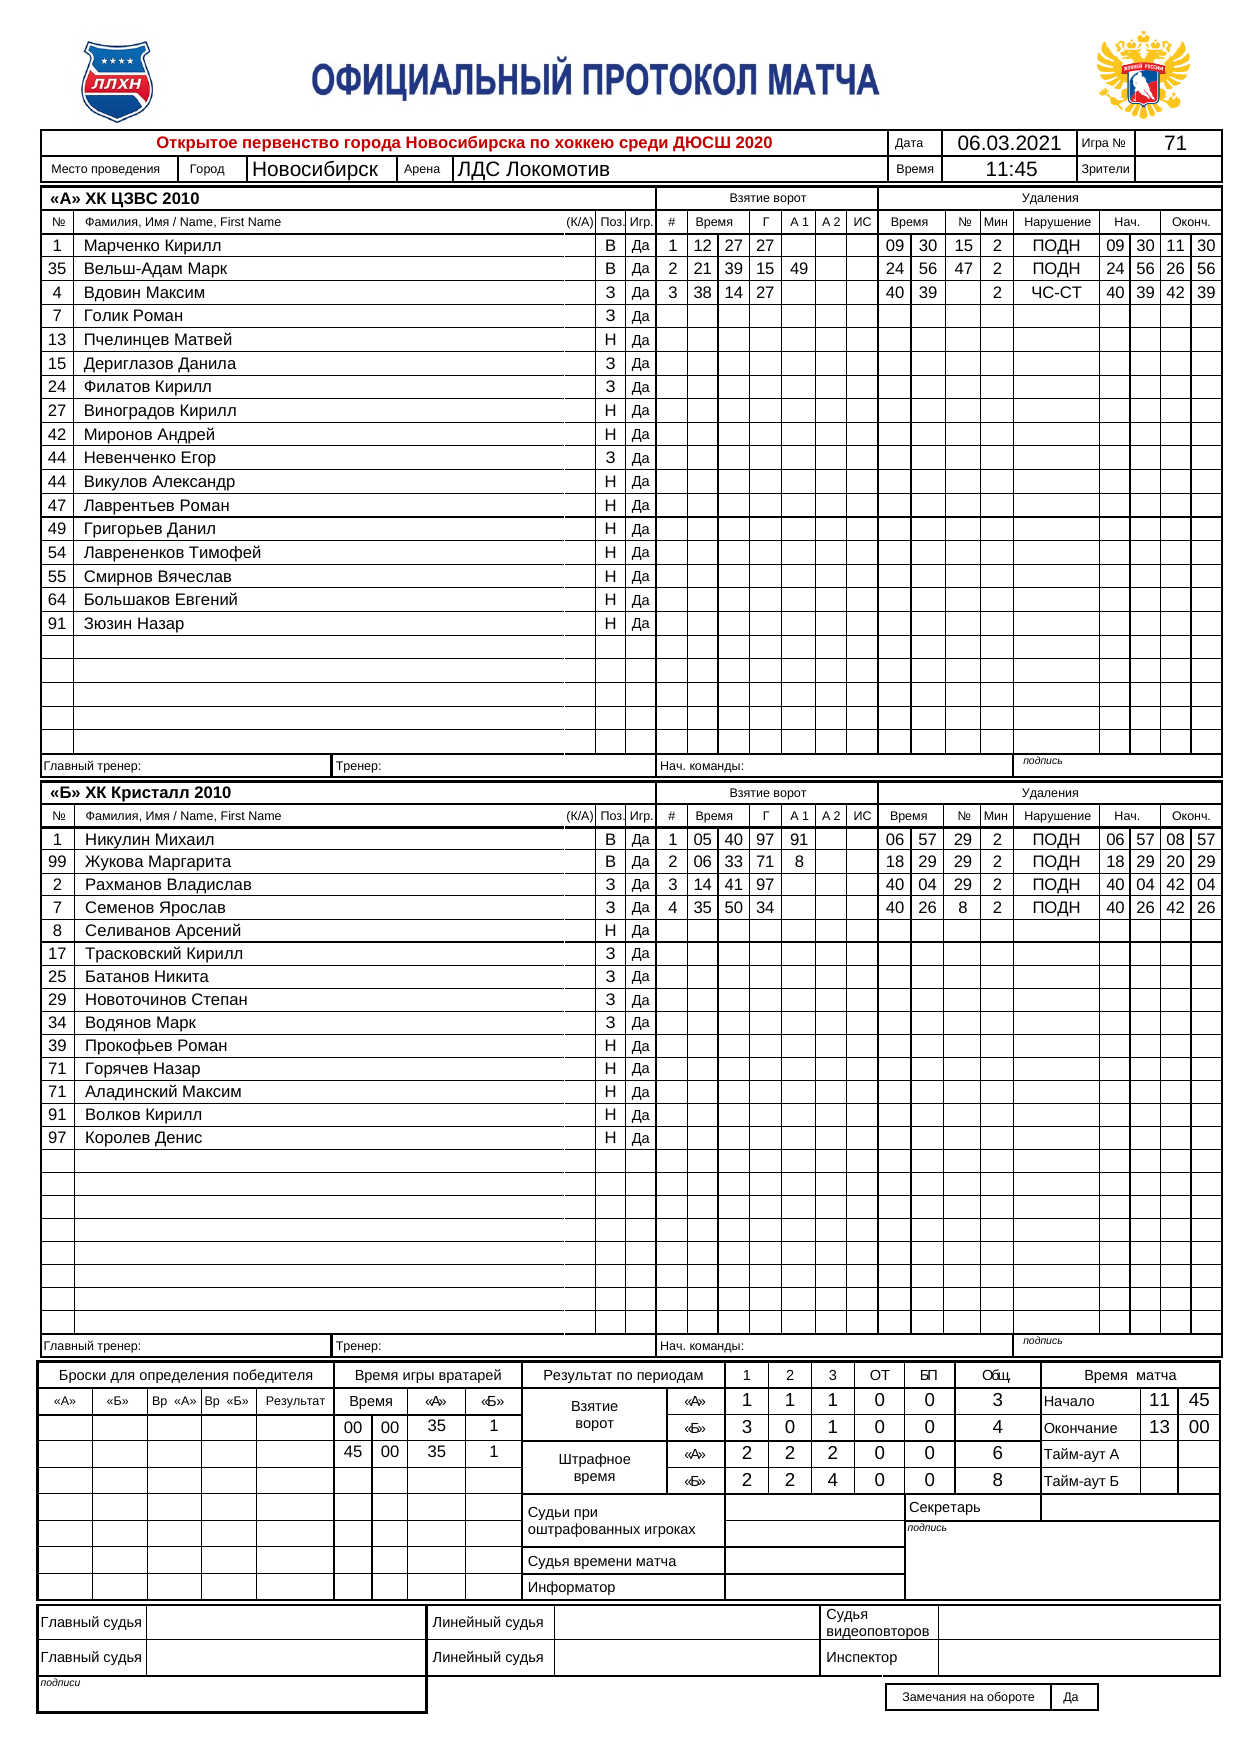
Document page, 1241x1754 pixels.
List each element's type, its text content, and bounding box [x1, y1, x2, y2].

table_cell [42, 1219, 74, 1241]
table_cell [912, 1242, 943, 1264]
table_cell Тренер: [333, 755, 655, 776]
table_cell [565, 1265, 595, 1287]
table_cell Новоточинов Степан [75, 989, 564, 1011]
table_cell Вдовин Максим [74, 281, 564, 303]
table_cell [93, 1521, 147, 1546]
table_cell [1131, 1150, 1160, 1172]
table_cell [148, 1468, 201, 1493]
table_cell Город [179, 157, 246, 181]
table_cell 29 [1192, 850, 1221, 872]
table_cell [1161, 1035, 1190, 1057]
table_cell [981, 565, 1013, 587]
table_cell [847, 1150, 877, 1172]
table_cell [688, 494, 717, 516]
table_cell [565, 1058, 595, 1079]
table_cell Тайм-аут Б [1042, 1468, 1140, 1493]
table_cell 2 [981, 850, 1013, 872]
table_cell 39 [1192, 281, 1221, 303]
table_cell Взятие ворот [523, 1389, 666, 1440]
table_header Время матча [1042, 1363, 1219, 1387]
table_cell [1192, 1012, 1221, 1033]
table_cell [879, 659, 910, 682]
table_cell 71 [750, 850, 781, 872]
table_cell 04 [912, 874, 943, 895]
table_cell [946, 659, 980, 682]
table_cell 12 [688, 235, 717, 256]
table_cell [847, 1173, 877, 1195]
table_cell [565, 494, 595, 516]
table_cell [596, 1311, 625, 1333]
table_cell А 2 [816, 211, 846, 233]
table_cell 04 [1131, 874, 1160, 895]
table_cell [946, 470, 980, 493]
table_cell [688, 423, 717, 445]
table_cell [847, 588, 877, 611]
table_cell 1 [657, 829, 687, 849]
table_cell Арена [398, 157, 452, 181]
table_cell [688, 920, 717, 941]
table_cell 47 [946, 257, 980, 280]
table_cell Н [596, 588, 625, 611]
table_cell [1131, 1196, 1160, 1218]
table_cell [981, 636, 1013, 658]
table_cell [847, 966, 877, 987]
table_cell 57 [1131, 829, 1160, 849]
table_cell [93, 1547, 147, 1573]
table_cell подпись [1014, 755, 1221, 776]
table_cell Батанов Никита [75, 966, 564, 987]
table_cell [466, 1547, 521, 1573]
table_cell подписи [39, 1677, 425, 1711]
table_cell [719, 1081, 749, 1103]
table_cell [257, 1574, 333, 1599]
table_cell [565, 1127, 595, 1149]
table_cell [946, 494, 980, 516]
table_cell [1014, 1012, 1099, 1033]
table_cell [847, 1127, 877, 1149]
table_cell 4 [42, 281, 73, 303]
table_cell [1014, 1219, 1099, 1241]
table_cell [1100, 730, 1129, 753]
table_cell [657, 1012, 687, 1033]
table_cell [1131, 494, 1160, 516]
table_cell [719, 494, 749, 516]
table_cell [944, 943, 980, 964]
table_cell Да [626, 829, 655, 849]
table_cell Главный судья [39, 1640, 146, 1675]
table_cell [42, 636, 73, 658]
table_cell 39 [1131, 281, 1160, 303]
table_cell [1192, 966, 1221, 987]
table_cell [719, 730, 749, 753]
table_cell 50 [719, 896, 749, 918]
table_cell [944, 1012, 980, 1033]
table_cell [981, 659, 1013, 682]
table_cell [75, 1219, 564, 1241]
table_cell 47 [42, 494, 73, 516]
table_cell [657, 636, 687, 658]
table_cell [1192, 1035, 1221, 1057]
table_cell [981, 1127, 1013, 1149]
table_cell [912, 352, 945, 374]
table_cell [782, 305, 815, 327]
table_cell [1099, 1682, 1220, 1711]
table_cell 8 [944, 896, 980, 918]
table_cell ПОДН [1014, 257, 1099, 280]
table_cell [944, 1288, 980, 1310]
table_cell [596, 1196, 625, 1218]
table_cell [1161, 943, 1190, 964]
table_cell [719, 352, 749, 374]
table_cell [750, 518, 781, 540]
table_cell [750, 376, 781, 398]
table_cell [719, 659, 749, 682]
table_cell [1100, 1081, 1129, 1103]
table_cell [1192, 565, 1221, 587]
table_cell 20 [1161, 850, 1190, 872]
table_cell [1131, 565, 1160, 587]
table_cell [688, 1196, 717, 1218]
table_cell [879, 1012, 910, 1033]
table_cell [847, 829, 877, 849]
table_cell Н [596, 1081, 625, 1103]
table_cell 49 [782, 257, 815, 280]
table_cell [782, 541, 815, 564]
table_cell [879, 1081, 910, 1103]
table_cell [1014, 376, 1099, 398]
table_cell № [946, 211, 980, 233]
table_cell [1131, 376, 1160, 398]
table_cell [42, 1311, 74, 1333]
table_cell [719, 1127, 749, 1149]
table_cell [335, 1574, 371, 1599]
table_cell [847, 707, 877, 729]
table_cell [944, 1150, 980, 1172]
table_cell [565, 659, 595, 682]
table_cell Да [626, 376, 655, 398]
table_cell [1161, 1150, 1190, 1172]
table_cell [565, 612, 595, 634]
table_cell [1131, 588, 1160, 611]
table_cell [657, 423, 687, 445]
table_cell [42, 1265, 74, 1287]
table_cell [202, 1416, 256, 1440]
table_cell [782, 659, 815, 682]
table_cell [782, 1058, 815, 1079]
table_cell [946, 376, 980, 398]
table_cell [596, 1173, 625, 1195]
table_cell [75, 1288, 564, 1310]
table_cell 8 [782, 850, 815, 872]
table_cell [565, 730, 595, 753]
table_cell [879, 1150, 910, 1172]
table_cell Н [596, 1058, 625, 1079]
table_cell [816, 541, 846, 564]
table_cell [1100, 1242, 1129, 1264]
table_cell Да [626, 1127, 655, 1149]
table_cell [1192, 1104, 1221, 1126]
table_cell 0 [905, 1415, 954, 1440]
table_cell [657, 1035, 687, 1057]
table_cell 34 [750, 896, 781, 918]
table_header Игра № [1078, 131, 1134, 155]
table_cell 26 [1161, 257, 1190, 280]
table_cell [816, 1196, 846, 1218]
table_cell Голик Роман [74, 305, 564, 327]
table_cell [466, 1494, 521, 1520]
table_cell [688, 518, 717, 540]
table_cell 11 [1141, 1389, 1177, 1413]
table_cell [596, 1219, 625, 1241]
table_cell [565, 446, 595, 469]
table_cell подпись [1014, 1335, 1221, 1356]
table_cell [847, 989, 877, 1011]
table_cell [565, 328, 595, 351]
table_cell [719, 518, 749, 540]
table_cell [847, 730, 877, 753]
table_cell [912, 328, 945, 351]
table_cell [202, 1521, 256, 1546]
table_cell [981, 1242, 1013, 1264]
table_cell [946, 328, 980, 351]
table_cell [816, 636, 846, 658]
table_cell Н [596, 399, 625, 422]
table_cell [1192, 1288, 1221, 1310]
table_cell [944, 1058, 980, 1079]
table_cell [816, 446, 846, 469]
table_cell Вр «Б» [202, 1389, 256, 1413]
table_cell [944, 1035, 980, 1057]
table_cell [657, 494, 687, 516]
table_cell [657, 1173, 687, 1195]
table_cell [816, 257, 846, 280]
table_cell [1161, 541, 1190, 564]
table_cell [688, 683, 717, 706]
table_cell [847, 541, 877, 564]
table_cell [879, 989, 910, 1011]
table_cell [719, 1058, 749, 1079]
table_cell [750, 399, 781, 422]
table_cell 29 [944, 829, 980, 849]
table_cell [912, 943, 943, 964]
table_cell [981, 305, 1013, 327]
table_cell [879, 683, 910, 706]
table_cell Г [750, 211, 781, 233]
table_cell [912, 659, 945, 682]
table_cell [912, 989, 943, 1011]
table_cell Зрители [1078, 157, 1134, 181]
table_cell [688, 1311, 717, 1333]
table_cell [1100, 470, 1129, 493]
table_cell [1014, 1127, 1099, 1149]
table_cell (К/А) [565, 805, 595, 826]
table_cell [944, 1127, 980, 1149]
table_cell [1100, 1058, 1129, 1079]
table_cell Да [626, 235, 655, 256]
table_cell [596, 1265, 625, 1287]
table_cell [1100, 1035, 1129, 1057]
table_cell 45 [335, 1441, 371, 1467]
table_cell [912, 636, 945, 658]
table_cell [879, 1173, 910, 1195]
table_cell [946, 352, 980, 374]
table_cell [816, 565, 846, 587]
table_cell [39, 1494, 92, 1520]
table_cell [912, 1196, 943, 1218]
table_cell № [42, 805, 74, 826]
table_cell [750, 494, 781, 516]
table_cell [1161, 328, 1190, 351]
table_cell [565, 1150, 595, 1172]
table_cell [816, 707, 846, 729]
table_cell [946, 305, 980, 327]
table_cell [782, 494, 815, 516]
table_cell 45 [1179, 1389, 1219, 1413]
table_cell [257, 1416, 333, 1440]
table_cell 64 [42, 588, 73, 611]
table_cell [879, 352, 910, 374]
table_cell [39, 1574, 92, 1599]
table_cell [688, 1265, 717, 1287]
table_cell [782, 1012, 815, 1033]
table_cell Инспектор [821, 1640, 938, 1675]
table_header Открытое первенство города Новосибирска по хоккею среди ДЮСШ 2020 [42, 131, 887, 155]
table_cell [750, 565, 781, 587]
table_cell В [596, 850, 625, 872]
table_cell [1161, 1058, 1190, 1079]
table_cell [847, 683, 877, 706]
table_cell [847, 518, 877, 540]
table_cell [373, 1468, 407, 1493]
table_cell [750, 707, 781, 729]
table_cell 49 [42, 518, 73, 540]
table_cell Да [626, 565, 655, 587]
table_cell [39, 1468, 92, 1493]
table_cell [750, 1150, 781, 1172]
table_cell 57 [912, 829, 943, 849]
table_cell 0 [769, 1415, 811, 1440]
table_cell Да [626, 423, 655, 445]
table_cell [816, 1150, 846, 1172]
table_cell [1131, 943, 1160, 964]
table_cell [726, 1548, 904, 1573]
table_cell Мин [981, 805, 1013, 826]
table_cell 3 [657, 281, 687, 303]
table_cell [782, 1173, 815, 1195]
table_cell [565, 1196, 595, 1218]
table_cell [816, 1311, 846, 1333]
table_cell [565, 281, 595, 303]
table_cell Большаков Евгений [74, 588, 564, 611]
table_cell [1014, 328, 1099, 351]
table_cell [719, 376, 749, 398]
table_cell [944, 966, 980, 987]
table_cell [1161, 1265, 1190, 1287]
table_cell [782, 1104, 815, 1126]
table_cell [816, 328, 846, 351]
table_cell [596, 659, 625, 682]
table_cell [1100, 1219, 1129, 1241]
table_cell [555, 1606, 819, 1639]
table_cell [750, 1035, 781, 1057]
table_cell [782, 423, 815, 445]
table_cell 40 [879, 281, 910, 303]
table_cell [981, 541, 1013, 564]
table_cell [944, 1081, 980, 1103]
table_cell [912, 1311, 943, 1333]
table_cell 39 [912, 281, 945, 303]
table_cell [719, 470, 749, 493]
table_cell [981, 423, 1013, 445]
table_cell [596, 636, 625, 658]
table_cell [981, 1104, 1013, 1126]
table_cell [1192, 1150, 1221, 1172]
table_cell [626, 1196, 655, 1218]
table_cell [1192, 352, 1221, 374]
table_cell (К/А) [565, 211, 595, 233]
table_cell [1131, 1288, 1160, 1310]
table_cell [912, 1150, 943, 1172]
table_cell [946, 707, 980, 729]
table_cell [1131, 1173, 1160, 1195]
table_cell [912, 305, 945, 327]
table_cell [750, 328, 781, 351]
table_cell [750, 1127, 781, 1149]
table_cell ИС [847, 211, 877, 233]
table_cell 7 [42, 896, 74, 918]
table_cell 0 [855, 1415, 904, 1440]
table_cell 8 [956, 1468, 1040, 1493]
table_cell 1 [42, 829, 74, 849]
table_cell 29 [42, 989, 74, 1011]
table_cell [688, 376, 717, 398]
table_cell [1131, 966, 1160, 987]
table_cell Да [626, 1104, 655, 1126]
table_cell [939, 1606, 1219, 1639]
table_cell [335, 1494, 371, 1520]
table_cell Никулин Михаил [75, 829, 564, 849]
table_cell [1100, 612, 1129, 634]
table_cell [93, 1494, 147, 1520]
table_cell В [596, 829, 625, 849]
table_cell [1192, 423, 1221, 445]
table_cell [688, 1058, 717, 1079]
table_cell [782, 1196, 815, 1218]
table_cell [981, 966, 1013, 987]
table_cell [1161, 1173, 1190, 1195]
table_cell [879, 1058, 910, 1079]
table_cell [39, 1547, 92, 1573]
table_cell [335, 1521, 371, 1546]
table_cell [750, 470, 781, 493]
table_cell 26 [912, 896, 943, 918]
table_cell [1192, 446, 1221, 469]
table_cell Г [750, 805, 781, 826]
table_cell [1192, 470, 1221, 493]
table_cell [1131, 1127, 1160, 1149]
table_cell Н [596, 541, 625, 564]
table_cell Результат [257, 1389, 333, 1413]
table_cell [596, 707, 625, 729]
table_cell [750, 1081, 781, 1103]
table_cell 40 [1100, 874, 1129, 895]
table_cell 0 [855, 1468, 904, 1493]
table_cell З [596, 874, 625, 895]
table_cell [1100, 1196, 1129, 1218]
table_cell [879, 588, 910, 611]
table_cell [981, 707, 1013, 729]
table_cell Прокофьев Роман [75, 1035, 564, 1057]
table_cell ЧС-СТ [1014, 281, 1099, 303]
table_cell Да [626, 1058, 655, 1079]
table_cell [750, 1219, 781, 1241]
table_header БП [905, 1363, 954, 1387]
table_cell 40 [1100, 281, 1129, 303]
table_cell 40 [1100, 896, 1129, 918]
table_cell [75, 1150, 564, 1172]
table_cell [1161, 1219, 1190, 1241]
table_cell З [596, 896, 625, 918]
table_cell [1131, 1035, 1160, 1057]
table_cell [816, 966, 846, 987]
table_cell [879, 541, 910, 564]
table_cell [847, 1311, 877, 1333]
table_cell [39, 1441, 92, 1467]
table_cell Оконч. [1161, 805, 1221, 826]
table_cell [93, 1468, 147, 1493]
table_cell Да [626, 943, 655, 964]
table_cell [1131, 636, 1160, 658]
table_cell [565, 470, 595, 493]
table_header Взятие ворот [657, 783, 877, 803]
table_cell [1100, 446, 1129, 469]
table_cell [816, 1173, 846, 1195]
table_cell [847, 1035, 877, 1057]
table_cell 27 [42, 399, 73, 422]
table_cell [879, 399, 910, 422]
table_cell [750, 1196, 781, 1218]
table_header Броски для определения победителя [39, 1363, 333, 1387]
table_cell 24 [42, 376, 73, 398]
table_cell [816, 494, 846, 516]
table_cell [912, 470, 945, 493]
table_cell [1192, 659, 1221, 682]
table_cell 24 [879, 257, 910, 280]
table_cell [1014, 565, 1099, 587]
table_cell [626, 683, 655, 706]
table_cell 4 [812, 1468, 854, 1493]
table_cell Нач. команды: [657, 755, 1012, 776]
table_cell [688, 989, 717, 1011]
table_header 06.03.2021 [943, 131, 1076, 155]
table_cell [939, 1640, 1219, 1675]
table_cell [1014, 966, 1099, 987]
table_cell [257, 1494, 333, 1520]
table_cell [565, 1311, 595, 1333]
table_cell [719, 423, 749, 445]
table_cell [719, 636, 749, 658]
table_cell [74, 707, 564, 729]
table_cell [750, 352, 781, 374]
table_cell «А» [668, 1442, 724, 1467]
table_cell [257, 1521, 333, 1546]
table_cell [981, 399, 1013, 422]
table_cell [148, 1521, 201, 1546]
table_cell [688, 588, 717, 611]
table_cell [1161, 518, 1190, 540]
table_cell [1161, 494, 1190, 516]
table_cell Время [688, 211, 749, 233]
table_cell 0 [855, 1442, 904, 1467]
table_cell [565, 636, 595, 658]
table_cell 42 [1161, 281, 1190, 303]
table_cell Семенов Ярослав [75, 896, 564, 918]
table_cell [782, 1150, 815, 1172]
table_cell «Б» [668, 1468, 724, 1493]
table_cell [816, 850, 846, 872]
table_cell Миронов Андрей [74, 423, 564, 445]
table_cell № [42, 211, 73, 233]
table_cell [1161, 588, 1190, 611]
table_cell З [596, 943, 625, 964]
table_cell [944, 1265, 980, 1287]
table_cell [750, 446, 781, 469]
table_cell ИС [847, 805, 877, 826]
table_cell [657, 565, 687, 587]
table_cell [944, 1311, 980, 1333]
table_cell [1100, 1104, 1129, 1126]
table_cell «А» [668, 1389, 724, 1413]
table_cell 24 [1100, 257, 1129, 280]
table_header Да [1052, 1685, 1097, 1709]
table_cell [688, 659, 717, 682]
table_cell [816, 829, 846, 849]
table_header Замечания на обороте [887, 1685, 1050, 1709]
table_cell [912, 1173, 943, 1195]
table_cell [596, 1288, 625, 1310]
table_cell 39 [42, 1035, 74, 1057]
table_header 2 [769, 1363, 811, 1387]
table_cell [626, 1288, 655, 1310]
table_cell [657, 1081, 687, 1103]
table_cell [1014, 494, 1099, 516]
table_cell [257, 1547, 333, 1573]
table_cell [1141, 1441, 1177, 1467]
table_cell [782, 1127, 815, 1149]
table_cell [782, 281, 815, 303]
table_cell Н [596, 612, 625, 634]
table_cell [847, 565, 877, 587]
table_cell 41 [719, 874, 749, 895]
table_cell Мин [981, 211, 1013, 233]
table_cell 3 [956, 1389, 1040, 1413]
table_cell Марченко Кирилл [74, 235, 564, 256]
table_cell [847, 659, 877, 682]
table_cell [1014, 423, 1099, 445]
table_cell [981, 470, 1013, 493]
table_cell [1161, 565, 1190, 587]
table_cell [1161, 1196, 1190, 1218]
table_header Удаления [879, 783, 1221, 803]
table_cell 27 [750, 281, 781, 303]
table_cell [565, 1104, 595, 1126]
table_cell [1100, 1012, 1129, 1033]
table_cell [408, 1574, 465, 1599]
table_cell [719, 1242, 749, 1264]
table_cell Время [335, 1389, 407, 1413]
table_cell [816, 588, 846, 611]
table_cell [1100, 588, 1129, 611]
table_cell [946, 281, 980, 303]
table_cell [847, 352, 877, 374]
table_cell [847, 896, 877, 918]
table_cell [1161, 989, 1190, 1011]
table_cell [1100, 399, 1129, 422]
table_cell [1192, 683, 1221, 706]
table_cell [39, 1416, 92, 1440]
table_cell [657, 376, 687, 398]
table_cell [782, 920, 815, 941]
table_cell [719, 1196, 749, 1218]
table_cell [879, 1035, 910, 1057]
table_cell Оконч. [1161, 211, 1221, 233]
table_cell [1014, 352, 1099, 374]
table_cell [1192, 588, 1221, 611]
table_cell [1192, 612, 1221, 634]
table_cell [74, 659, 564, 682]
table_cell [847, 612, 877, 634]
table_cell Штрафное время [523, 1442, 666, 1493]
table_cell [782, 1081, 815, 1103]
table_cell [750, 1242, 781, 1264]
table_cell [565, 541, 595, 564]
table_cell [847, 446, 877, 469]
table_cell 1 [726, 1389, 768, 1413]
table_cell [202, 1441, 256, 1467]
table_cell Время [889, 157, 941, 181]
table_cell [1100, 1288, 1129, 1310]
table_cell [42, 659, 73, 682]
table_cell [42, 1242, 74, 1264]
table_cell [1100, 494, 1129, 516]
table_cell Да [626, 328, 655, 351]
table_cell [688, 352, 717, 374]
table_cell [657, 612, 687, 634]
table_cell Тренер: [333, 1335, 655, 1356]
table_cell [946, 612, 980, 634]
table_cell [981, 1173, 1013, 1195]
table_cell [782, 1219, 815, 1241]
table_cell [981, 989, 1013, 1011]
table_cell [565, 920, 595, 941]
table_cell [1192, 376, 1221, 398]
table_cell [408, 1521, 465, 1546]
table_cell [912, 1058, 943, 1079]
table_cell [148, 1547, 201, 1573]
table_cell [1014, 1150, 1099, 1172]
table_cell [1131, 707, 1160, 729]
table_cell З [596, 966, 625, 987]
table_cell [981, 1265, 1013, 1287]
table_cell 2 [769, 1442, 811, 1467]
table_cell [1161, 920, 1190, 941]
table_cell [782, 943, 815, 964]
table_cell [719, 920, 749, 941]
table_cell 1 [769, 1389, 811, 1413]
table_cell [816, 1058, 846, 1079]
table_cell [719, 1311, 749, 1333]
table_cell [1014, 943, 1099, 964]
table_cell Линейный судья [428, 1606, 554, 1639]
table_cell [1014, 1173, 1099, 1195]
table_cell [373, 1521, 407, 1546]
table_cell [657, 305, 687, 327]
table_cell [688, 1173, 717, 1195]
table_cell 18 [1100, 850, 1129, 872]
table_cell [847, 1242, 877, 1264]
table_cell [1131, 352, 1160, 374]
table_cell [688, 305, 717, 327]
table_cell [750, 1104, 781, 1126]
table_cell 38 [688, 281, 717, 303]
table_cell 14 [719, 281, 749, 303]
table_cell [912, 518, 945, 540]
table_cell [782, 989, 815, 1011]
table_cell [1014, 1058, 1099, 1079]
table_cell [981, 1219, 1013, 1241]
table_cell 29 [1131, 850, 1160, 872]
table_cell Поз. [596, 211, 625, 233]
table_cell Лаврентьев Роман [74, 494, 564, 516]
table_cell [565, 352, 595, 374]
table_cell Григорьев Данил [74, 518, 564, 540]
table_cell [688, 565, 717, 587]
table_cell [1014, 730, 1099, 753]
table_cell [1131, 328, 1160, 351]
table_cell 1 [466, 1416, 521, 1440]
table_cell 2 [812, 1442, 854, 1467]
table_cell [816, 305, 846, 327]
table_cell [879, 494, 910, 516]
table_cell 27 [750, 235, 781, 256]
table_cell [1014, 588, 1099, 611]
table_cell [981, 494, 1013, 516]
table_header 3 [812, 1363, 854, 1387]
table_cell [879, 1127, 910, 1149]
table_cell [719, 1150, 749, 1172]
table_cell Фамилия, Имя / Name, First Name [75, 805, 565, 826]
table_cell [42, 1150, 74, 1172]
table_cell [782, 612, 815, 634]
table_cell 00 [373, 1416, 407, 1440]
table_cell Новосибирск [248, 157, 396, 181]
table_cell Филатов Кирилл [74, 376, 564, 398]
table_cell З [596, 446, 625, 469]
table_cell Линейный судья [428, 1640, 554, 1675]
table_cell [688, 1242, 717, 1264]
table_cell «А» [39, 1389, 92, 1413]
table_cell Нач. команды: [657, 1335, 1012, 1356]
table_cell Главный тренер: [42, 1335, 330, 1356]
table_cell [408, 1494, 465, 1520]
table_cell [1161, 399, 1190, 422]
table_cell [719, 328, 749, 351]
table_cell [847, 920, 877, 941]
table_cell [1100, 966, 1129, 987]
table_cell [1161, 470, 1190, 493]
table_cell [1161, 1104, 1190, 1126]
table_cell [719, 943, 749, 964]
table_cell [42, 1288, 74, 1310]
table_cell [565, 896, 595, 918]
table_cell 09 [879, 235, 910, 256]
table_cell [912, 565, 945, 587]
table_cell [555, 1640, 819, 1675]
table_cell [879, 943, 910, 964]
table_cell [816, 1081, 846, 1103]
table_cell 06 [688, 850, 717, 872]
table_cell [847, 1104, 877, 1126]
table_cell [816, 612, 846, 634]
table_cell [816, 1127, 846, 1149]
table_cell [912, 683, 945, 706]
table_cell 30 [1131, 235, 1160, 256]
table_cell 4 [956, 1415, 1040, 1440]
table_cell [912, 966, 943, 987]
table_cell [847, 850, 877, 872]
table_cell Да [626, 518, 655, 540]
table_cell [1192, 1058, 1221, 1079]
table_cell [782, 565, 815, 587]
table_cell [912, 423, 945, 445]
table_cell Да [626, 494, 655, 516]
table_cell 35 [42, 257, 73, 280]
table_cell [42, 683, 73, 706]
table_cell [912, 1265, 943, 1287]
table_cell [816, 470, 846, 493]
table_cell Да [626, 399, 655, 422]
table_cell Да [626, 1035, 655, 1057]
table_cell [688, 470, 717, 493]
table_cell 57 [1192, 829, 1221, 849]
table_cell Окончание [1042, 1415, 1140, 1440]
table_cell [750, 1173, 781, 1195]
table_cell [42, 707, 73, 729]
table_cell [816, 920, 846, 941]
table_cell [1192, 1173, 1221, 1195]
table_cell [148, 1494, 201, 1520]
table_cell Да [626, 612, 655, 634]
table_cell [93, 1441, 147, 1467]
table_cell [1100, 943, 1129, 964]
table_cell 08 [1161, 829, 1190, 849]
table_cell [202, 1547, 256, 1573]
table_header Время игры вратарей [335, 1363, 521, 1387]
table_cell 1 [812, 1415, 854, 1440]
table_header «Б» ХК Кристалл 2010 [42, 783, 655, 803]
table_cell [657, 1242, 687, 1264]
table_cell [1014, 541, 1099, 564]
table_cell З [596, 989, 625, 1011]
table_cell 1 [657, 235, 687, 256]
table_cell [1131, 518, 1160, 540]
table_cell [847, 399, 877, 422]
table_cell 11 [1161, 235, 1190, 256]
table_cell 3 [726, 1415, 768, 1440]
table_cell [565, 235, 595, 256]
table_cell Да [626, 1012, 655, 1033]
table_cell З [596, 376, 625, 398]
table_cell [847, 235, 877, 256]
table_header «А» ХК ЦЗВС 2010 [42, 188, 655, 209]
table_cell [750, 730, 781, 753]
table_cell 00 [373, 1441, 407, 1467]
table_cell [750, 1012, 781, 1033]
table_cell [1014, 989, 1099, 1011]
table_cell 33 [719, 850, 749, 872]
table_cell [782, 730, 815, 753]
table_cell 39 [719, 257, 749, 280]
table_cell [257, 1441, 333, 1467]
table_cell [1161, 683, 1190, 706]
table_cell [719, 399, 749, 422]
table_cell 09 [1100, 235, 1129, 256]
table_cell 2 [981, 235, 1013, 256]
table_cell [565, 399, 595, 422]
table_cell [1100, 423, 1129, 445]
table_cell [1161, 1242, 1190, 1264]
table_cell [981, 920, 1013, 941]
table_cell [944, 1104, 980, 1126]
table_cell [1014, 1242, 1099, 1264]
table_cell ПОДН [1014, 874, 1099, 895]
table_cell Пчелинцев Матвей [74, 328, 564, 351]
table_cell [719, 1219, 749, 1241]
table_cell [1131, 541, 1160, 564]
table_cell [1192, 730, 1221, 753]
table_cell [1014, 612, 1099, 634]
table_cell 2 [726, 1442, 768, 1467]
table_cell [202, 1574, 256, 1599]
table_cell 00 [335, 1416, 371, 1440]
table_cell [657, 707, 687, 729]
table_cell [1131, 446, 1160, 469]
table_cell [657, 920, 687, 941]
table_cell Зюзин Назар [74, 612, 564, 634]
table_cell [657, 1265, 687, 1287]
table_cell [1192, 541, 1221, 564]
table_cell Жукова Маргарита [75, 850, 564, 872]
table_cell [626, 659, 655, 682]
table_cell 4 [657, 896, 687, 918]
table_cell [1161, 423, 1190, 445]
table_cell 26 [1192, 896, 1221, 918]
table_cell [719, 588, 749, 611]
table_cell [257, 1468, 333, 1493]
table_cell [1131, 1265, 1160, 1287]
table_cell [1136, 157, 1221, 181]
table_cell 35 [408, 1441, 465, 1467]
table_cell [847, 1219, 877, 1241]
table_cell 14 [688, 874, 717, 895]
table_header 1 [726, 1363, 768, 1387]
table_cell [565, 423, 595, 445]
table_cell [1161, 1288, 1190, 1310]
table_cell [719, 707, 749, 729]
table_cell [912, 376, 945, 398]
table_cell Нач. [1100, 805, 1160, 826]
table_cell 2 [981, 829, 1013, 849]
table_cell [879, 423, 910, 445]
table_cell 42 [1161, 896, 1190, 918]
table_cell [726, 1521, 904, 1546]
table_cell [688, 446, 717, 469]
table_cell [912, 399, 945, 422]
table_cell [688, 1104, 717, 1126]
table_cell № [944, 805, 980, 826]
table_cell [596, 1150, 625, 1172]
table_cell Да [626, 989, 655, 1011]
table_cell [657, 352, 687, 374]
table_cell [657, 588, 687, 611]
table_cell [944, 1219, 980, 1241]
table_cell [1100, 1265, 1129, 1287]
table_cell [1100, 636, 1129, 658]
table_cell [688, 1150, 717, 1172]
table_cell Н [596, 565, 625, 587]
table_cell [750, 305, 781, 327]
table_cell [1131, 1311, 1160, 1333]
table_cell [1014, 683, 1099, 706]
table_cell [1192, 399, 1221, 422]
table_cell [1192, 1219, 1221, 1241]
table_cell [912, 730, 945, 753]
table_cell [626, 636, 655, 658]
table_cell ПОДН [1014, 829, 1099, 849]
table_cell [879, 376, 910, 398]
table_cell [912, 1035, 943, 1057]
table_cell [626, 707, 655, 729]
table_cell [688, 1127, 717, 1149]
table_cell [1100, 541, 1129, 564]
table_cell 13 [1141, 1415, 1177, 1440]
table_cell Н [596, 423, 625, 445]
table_cell Да [626, 920, 655, 941]
table_cell [879, 612, 910, 634]
table_cell [1192, 943, 1221, 964]
table_cell [750, 1311, 781, 1333]
table_cell Селиванов Арсений [75, 920, 564, 941]
table_cell 91 [782, 829, 815, 849]
table_cell [782, 518, 815, 540]
table_cell [657, 328, 687, 351]
table_cell Игр. [626, 805, 655, 826]
table_cell [879, 1265, 910, 1287]
table_cell [719, 1288, 749, 1310]
table_cell Информатор [523, 1575, 724, 1599]
table_cell [946, 636, 980, 658]
table_cell [879, 636, 910, 658]
table_cell [912, 707, 945, 729]
table_cell 29 [912, 850, 943, 872]
table_cell [847, 1012, 877, 1033]
table_cell [750, 920, 781, 941]
table_cell [1161, 376, 1190, 398]
table_cell [688, 541, 717, 564]
table_cell [981, 1288, 1013, 1310]
table_cell [750, 1265, 781, 1287]
table_cell [981, 1311, 1013, 1333]
table_cell [1100, 707, 1129, 729]
table_cell [912, 1081, 943, 1103]
table_cell [1179, 1468, 1219, 1493]
table_cell Фамилия, Имя / Name, First Name [74, 211, 565, 233]
table_cell [944, 989, 980, 1011]
table_cell [148, 1441, 201, 1467]
table_cell [782, 707, 815, 729]
table_cell [626, 1265, 655, 1287]
table_cell [565, 1035, 595, 1057]
table_cell 2 [981, 257, 1013, 280]
table_cell [1161, 659, 1190, 682]
table_cell [1100, 1127, 1129, 1149]
table_cell З [596, 305, 625, 327]
table_cell [719, 612, 749, 634]
table_cell [657, 659, 687, 682]
table_cell Место проведения [42, 157, 177, 181]
table_cell 8 [42, 920, 74, 941]
table_cell 2 [726, 1468, 768, 1493]
table_cell 3 [657, 874, 687, 895]
table_cell [1161, 966, 1190, 987]
table_cell [373, 1547, 407, 1573]
table_cell Виноградов Кирилл [74, 399, 564, 422]
table_cell [657, 518, 687, 540]
table_cell [565, 305, 595, 327]
table_cell [944, 920, 980, 941]
table_cell [750, 659, 781, 682]
table_cell [912, 1104, 943, 1126]
table_cell [912, 1127, 943, 1149]
table_cell [1192, 1311, 1221, 1333]
table_cell [1014, 446, 1099, 469]
table_cell [596, 730, 625, 753]
table_cell [981, 683, 1013, 706]
table_cell [1100, 352, 1129, 374]
table_cell [912, 541, 945, 564]
table_cell [565, 1012, 595, 1033]
table_cell [879, 328, 910, 351]
table_cell [750, 612, 781, 634]
table_cell [816, 896, 846, 918]
table_cell [657, 541, 687, 564]
table_cell 2 [981, 896, 1013, 918]
table_cell Секретарь [906, 1495, 1040, 1520]
table_cell [816, 352, 846, 374]
table_cell [782, 328, 815, 351]
table_cell [879, 707, 910, 729]
table_cell Нарушение [1014, 805, 1099, 826]
table_cell [626, 1150, 655, 1172]
table_cell [912, 494, 945, 516]
table_cell [565, 966, 595, 987]
table_cell [816, 1104, 846, 1126]
table_cell 7 [42, 305, 73, 327]
table_cell Начало [1042, 1389, 1140, 1413]
table_cell Волков Кирилл [75, 1104, 564, 1126]
table_cell [816, 1035, 846, 1057]
table_cell Главный тренер: [42, 755, 330, 776]
table_cell 05 [688, 829, 717, 849]
table_cell [946, 541, 980, 564]
table_cell Да [626, 896, 655, 918]
table_cell ПОДН [1014, 235, 1099, 256]
table_cell [1100, 1173, 1129, 1195]
table_cell [1014, 1104, 1099, 1126]
table_cell [1131, 659, 1160, 682]
table_cell [1014, 399, 1099, 422]
table_cell Н [596, 518, 625, 540]
table_cell [847, 281, 877, 303]
table_cell [565, 376, 595, 398]
table_cell [726, 1495, 904, 1520]
table_cell [626, 1311, 655, 1333]
table_cell [879, 446, 910, 469]
table_cell [782, 896, 815, 918]
table_cell [1014, 1311, 1099, 1333]
table_cell [719, 1104, 749, 1126]
table_cell [565, 565, 595, 587]
table_cell [657, 1150, 687, 1172]
table_cell [1014, 1035, 1099, 1057]
table_cell [1131, 683, 1160, 706]
table_cell [657, 1127, 687, 1149]
table_cell Невенченко Егор [74, 446, 564, 469]
table_cell [626, 730, 655, 753]
table_cell Вр «А» [148, 1389, 201, 1413]
table_cell [428, 1677, 882, 1711]
table_cell [1131, 920, 1160, 941]
table_cell [879, 305, 910, 327]
table_cell [981, 730, 1013, 753]
table_cell [1014, 1081, 1099, 1103]
table_cell [816, 659, 846, 682]
table_cell 71 [42, 1058, 74, 1079]
table_cell [565, 1242, 595, 1264]
table_cell [816, 518, 846, 540]
table_cell [148, 1416, 201, 1440]
table_cell 56 [1192, 257, 1221, 280]
table_cell [1161, 352, 1190, 374]
table_cell [1161, 1311, 1190, 1333]
table_cell [1014, 636, 1099, 658]
table_header Общ. [956, 1363, 1040, 1387]
table_cell [1042, 1495, 1219, 1520]
table_cell [75, 1173, 564, 1195]
table_cell Главный судья [39, 1606, 146, 1639]
table_cell [74, 636, 564, 658]
table_cell [657, 730, 687, 753]
table_cell Да [626, 1081, 655, 1103]
table_cell [981, 1196, 1013, 1218]
table_cell [565, 683, 595, 706]
table_cell [1161, 636, 1190, 658]
table_cell [719, 683, 749, 706]
table_cell [782, 235, 815, 256]
table_cell [688, 612, 717, 634]
table_cell 30 [1192, 235, 1221, 256]
table_cell Королев Денис [75, 1127, 564, 1149]
table_cell 2 [769, 1468, 811, 1493]
table_cell 55 [42, 565, 73, 587]
table_cell [1100, 518, 1129, 540]
table_cell [565, 1173, 595, 1195]
table_cell [42, 1173, 74, 1195]
table_cell [1161, 1012, 1190, 1033]
table_cell Аладинский Максим [75, 1081, 564, 1103]
table_cell [981, 518, 1013, 540]
table_cell [626, 1242, 655, 1264]
table_cell [981, 612, 1013, 634]
table_cell [946, 683, 980, 706]
table_cell Да [626, 446, 655, 469]
table_cell [946, 423, 980, 445]
table_cell Лаврененков Тимофей [74, 541, 564, 564]
table_cell [750, 541, 781, 564]
table_cell [816, 683, 846, 706]
table_cell 0 [905, 1442, 954, 1467]
table_cell [946, 518, 980, 540]
table_cell [688, 1219, 717, 1241]
table_cell 25 [42, 966, 74, 987]
table_cell [879, 1288, 910, 1310]
table_cell ПОДН [1014, 850, 1099, 872]
table_cell [883, 1677, 1220, 1681]
table_cell Нач. [1100, 211, 1160, 233]
table_cell [847, 305, 877, 327]
table_cell [1100, 659, 1129, 682]
table_cell [816, 399, 846, 422]
table_cell Да [626, 352, 655, 374]
table_cell Тайм-аут А [1042, 1441, 1140, 1467]
table_cell [565, 874, 595, 895]
table_cell 18 [879, 850, 910, 872]
table_cell [879, 1242, 910, 1264]
table_cell [657, 989, 687, 1011]
table_cell [688, 707, 717, 729]
table_cell 21 [688, 257, 717, 280]
table_cell Да [626, 874, 655, 895]
table_cell [816, 1012, 846, 1033]
table_cell [202, 1468, 256, 1493]
table_cell 17 [42, 943, 74, 964]
table_cell [1161, 730, 1190, 753]
table_cell Н [596, 494, 625, 516]
table_cell [847, 943, 877, 964]
table_cell [1131, 470, 1160, 493]
table_cell [816, 874, 846, 895]
table_cell [1192, 305, 1221, 327]
table_cell [39, 1521, 92, 1546]
table_cell З [596, 352, 625, 374]
table_cell 35 [408, 1416, 465, 1440]
table_cell 1 [42, 235, 73, 256]
table_cell Время [879, 805, 943, 826]
table_cell [75, 1265, 564, 1287]
table_cell [946, 565, 980, 587]
table_cell [879, 920, 910, 941]
table_cell [1014, 305, 1099, 327]
table_header Результат по периодам [523, 1363, 724, 1387]
table_cell Судья видеоповторов [821, 1606, 938, 1639]
table_cell 0 [905, 1389, 954, 1413]
table_cell [657, 1196, 687, 1218]
table_cell В [596, 235, 625, 256]
table_cell [1192, 989, 1221, 1011]
table_cell [565, 588, 595, 611]
table_cell 40 [719, 829, 749, 849]
table_cell Да [626, 470, 655, 493]
table_cell [565, 1219, 595, 1241]
table_cell [1192, 328, 1221, 351]
table_cell [782, 1288, 815, 1310]
table_cell [782, 966, 815, 987]
table_cell 1 [812, 1389, 854, 1413]
table_cell З [596, 1012, 625, 1033]
table_cell Вельш-Адам Марк [74, 257, 564, 280]
table_cell [1141, 1468, 1177, 1493]
table_cell 15 [42, 352, 73, 374]
table_cell [946, 730, 980, 753]
table_cell [981, 352, 1013, 374]
table_cell [202, 1494, 256, 1520]
table_cell А 1 [782, 211, 815, 233]
table_cell [1100, 683, 1129, 706]
table_cell [782, 352, 815, 374]
table_cell 6 [956, 1442, 1040, 1467]
table_cell [565, 257, 595, 280]
table_cell [1192, 636, 1221, 658]
table_cell Горячев Назар [75, 1058, 564, 1079]
table_cell [879, 1196, 910, 1218]
table_cell [981, 1012, 1013, 1033]
table_cell А 1 [782, 805, 815, 826]
table_cell [912, 1288, 943, 1310]
table_cell 13 [42, 328, 73, 351]
table_cell [847, 1058, 877, 1079]
table_cell [944, 1242, 980, 1264]
table_cell ЛДС Локомотив [454, 157, 887, 181]
table_cell [626, 1219, 655, 1241]
table_cell [688, 636, 717, 658]
table_cell [147, 1606, 425, 1639]
table_cell [373, 1574, 407, 1599]
table_cell [719, 966, 749, 987]
table_cell [847, 874, 877, 895]
table_cell [688, 1288, 717, 1310]
table_cell [657, 683, 687, 706]
table_cell [847, 470, 877, 493]
table_cell [944, 1196, 980, 1218]
table_cell «Б » [466, 1389, 521, 1413]
table_cell 71 [42, 1081, 74, 1103]
table_cell «Б» [93, 1389, 147, 1413]
table_cell [1014, 518, 1099, 540]
table_cell 54 [42, 541, 73, 564]
table_cell [596, 1242, 625, 1264]
table_cell [1179, 1441, 1219, 1467]
table_cell [657, 446, 687, 469]
table_cell Н [596, 1127, 625, 1149]
table_cell [565, 989, 595, 1011]
table_cell [565, 943, 595, 964]
table_cell [1014, 1196, 1099, 1218]
table_cell «Б» [668, 1415, 724, 1440]
table_cell [1131, 1104, 1160, 1126]
table_cell [750, 683, 781, 706]
table_cell 2 [981, 281, 1013, 303]
table_cell [657, 1288, 687, 1310]
table_cell Н [596, 470, 625, 493]
table_header Удаления [879, 188, 1221, 209]
table_cell [74, 683, 564, 706]
table_cell [750, 588, 781, 611]
table_cell Игр. [626, 211, 655, 233]
table_cell [719, 1265, 749, 1287]
table_cell [847, 494, 877, 516]
table_cell [847, 1081, 877, 1103]
table_cell [466, 1521, 521, 1546]
table_cell [93, 1574, 147, 1599]
table_cell Время [879, 211, 945, 233]
table_cell [750, 989, 781, 1011]
table_cell [688, 1012, 717, 1033]
table_cell [1014, 470, 1099, 493]
table_cell [719, 446, 749, 469]
table_cell [1192, 707, 1221, 729]
table_cell ПОДН [1014, 896, 1099, 918]
table_cell [688, 943, 717, 964]
table_cell 42 [1161, 874, 1190, 895]
table_cell [879, 1104, 910, 1126]
table_cell [816, 1288, 846, 1310]
table_cell [912, 446, 945, 469]
table_cell [912, 1219, 943, 1241]
table_cell Трасковский Кирилл [75, 943, 564, 964]
table_cell [42, 730, 73, 753]
table_cell 44 [42, 446, 73, 469]
table_cell [719, 541, 749, 564]
table_cell 0 [855, 1389, 904, 1413]
table_cell [981, 376, 1013, 398]
table_cell [373, 1494, 407, 1520]
table_cell [816, 423, 846, 445]
table_cell [1161, 305, 1190, 327]
table_cell [782, 683, 815, 706]
table_cell 00 [1179, 1415, 1219, 1440]
table_cell [944, 1173, 980, 1195]
table_cell 27 [719, 235, 749, 256]
table_cell [74, 730, 564, 753]
table_cell [981, 943, 1013, 964]
table_cell 44 [42, 470, 73, 493]
table_cell [879, 470, 910, 493]
table_cell [1131, 989, 1160, 1011]
table_cell [147, 1640, 425, 1675]
table_cell [1131, 612, 1160, 634]
table_cell [75, 1196, 564, 1218]
table_cell 35 [688, 896, 717, 918]
table_cell [565, 1288, 595, 1310]
table_cell [688, 1081, 717, 1103]
table_cell Да [626, 850, 655, 872]
table_header Взятие ворот [657, 188, 877, 209]
table_cell [1014, 659, 1099, 682]
table_cell [847, 1196, 877, 1218]
table_cell [782, 376, 815, 398]
table_cell 11:45 [943, 157, 1076, 181]
table_cell [1161, 707, 1190, 729]
table_cell [782, 1035, 815, 1057]
table_cell [750, 943, 781, 964]
table_cell [879, 565, 910, 587]
table_cell 06 [1100, 829, 1129, 849]
table_cell 2 [981, 874, 1013, 895]
table_cell [912, 612, 945, 634]
table_cell [847, 636, 877, 658]
table_cell 40 [879, 874, 910, 895]
table_cell [879, 1219, 910, 1241]
table_cell [565, 829, 595, 849]
table_cell Н [596, 1104, 625, 1126]
table_cell 97 [750, 874, 781, 895]
table_cell [816, 1242, 846, 1264]
picture [5, 28, 1197, 129]
table_cell [148, 1574, 201, 1599]
table_cell [466, 1574, 521, 1599]
table_cell [688, 966, 717, 987]
table_cell 97 [42, 1127, 74, 1149]
table_cell [1161, 1127, 1190, 1149]
table_cell [657, 1219, 687, 1241]
table_cell [688, 328, 717, 351]
table_cell [816, 1219, 846, 1241]
table_cell [750, 1288, 781, 1310]
table_cell З [596, 281, 625, 303]
table_cell [1100, 920, 1129, 941]
table_cell [657, 966, 687, 987]
table_cell 04 [1192, 874, 1221, 895]
table_cell [816, 281, 846, 303]
table_cell [1131, 730, 1160, 753]
table_cell [1192, 1242, 1221, 1264]
table_cell [816, 943, 846, 964]
table_cell [335, 1468, 371, 1493]
table_cell 2 [42, 874, 74, 895]
table_cell [1131, 1012, 1160, 1033]
table_cell [1161, 1081, 1190, 1103]
table_cell [719, 305, 749, 327]
table_cell [946, 399, 980, 422]
table_cell [750, 1058, 781, 1079]
table_cell [1100, 565, 1129, 587]
table_cell [408, 1547, 465, 1573]
table_cell [1014, 707, 1099, 729]
table_cell [657, 399, 687, 422]
table_cell [657, 1058, 687, 1079]
table_cell [981, 1058, 1013, 1079]
table_cell [1014, 1288, 1099, 1310]
table_cell [847, 257, 877, 280]
table_cell Судьи при оштрафованных игроках [523, 1495, 724, 1546]
table_cell [750, 423, 781, 445]
table_cell 15 [946, 235, 980, 256]
table_cell [981, 1150, 1013, 1172]
table_cell подпись [906, 1522, 1219, 1599]
table_cell [1100, 1311, 1129, 1333]
table_cell [782, 874, 815, 895]
table_cell [596, 683, 625, 706]
table_cell 56 [912, 257, 945, 280]
table_cell 2 [657, 257, 687, 280]
table_cell [1100, 989, 1129, 1011]
table_cell [847, 1288, 877, 1310]
table_cell [879, 730, 910, 753]
table_cell [657, 1311, 687, 1333]
table_cell [335, 1547, 371, 1573]
table_header ОТ [855, 1363, 904, 1387]
table_cell [879, 518, 910, 540]
table_cell А 2 [816, 805, 846, 826]
table_cell [1192, 1081, 1221, 1103]
table_header Дата [889, 131, 941, 155]
table_cell [1131, 423, 1160, 445]
table_cell [719, 989, 749, 1011]
table_cell Да [626, 257, 655, 280]
table_cell [1014, 920, 1099, 941]
table_cell [1100, 328, 1129, 351]
table_cell [1131, 1081, 1160, 1103]
table_cell Водянов Марк [75, 1012, 564, 1033]
table_cell Дериглазов Данила [74, 352, 564, 374]
table_cell Н [596, 920, 625, 941]
table_cell [1161, 446, 1190, 469]
table_header 71 [1136, 131, 1221, 155]
table_cell [816, 1265, 846, 1287]
table_cell [626, 1173, 655, 1195]
table_cell [782, 636, 815, 658]
table_cell [847, 328, 877, 351]
table_cell [912, 588, 945, 611]
table_cell [1131, 1058, 1160, 1079]
table_cell [946, 588, 980, 611]
table_cell 40 [879, 896, 910, 918]
table_cell [1192, 1127, 1221, 1149]
table_cell [1100, 376, 1129, 398]
table_cell [1192, 920, 1221, 941]
table_cell [782, 1242, 815, 1264]
table_cell [1131, 1242, 1160, 1264]
table_cell [408, 1468, 465, 1493]
table_cell [816, 235, 846, 256]
table_cell 42 [42, 423, 73, 445]
table_cell Поз. [596, 805, 625, 826]
table_cell Н [596, 1035, 625, 1057]
table_cell [981, 446, 1013, 469]
table_cell [912, 920, 943, 941]
table_cell Викулов Александр [74, 470, 564, 493]
table_cell [981, 1081, 1013, 1103]
table_cell [466, 1468, 521, 1493]
table_cell [750, 636, 781, 658]
table_cell [719, 1012, 749, 1033]
table_cell 0 [905, 1468, 954, 1493]
table_cell [688, 730, 717, 753]
table_cell [981, 1035, 1013, 1057]
table_cell [782, 588, 815, 611]
table_cell [688, 1035, 717, 1057]
table_cell [1192, 1196, 1221, 1218]
table_cell [847, 423, 877, 445]
table_cell [946, 446, 980, 469]
table_cell 56 [1131, 257, 1160, 280]
table_cell 29 [944, 874, 980, 895]
table_cell 1 [466, 1441, 521, 1467]
table_cell [1100, 1150, 1129, 1172]
table_cell [981, 588, 1013, 611]
table_cell [782, 470, 815, 493]
table_cell 26 [1131, 896, 1160, 918]
table_cell Да [626, 588, 655, 611]
table_cell [816, 730, 846, 753]
table_cell [565, 707, 595, 729]
table_cell [1192, 518, 1221, 540]
table_cell [847, 1265, 877, 1287]
table_cell [1131, 399, 1160, 422]
table_cell 99 [42, 850, 74, 872]
table_cell [879, 1311, 910, 1333]
table_cell # [657, 211, 687, 233]
table_cell [912, 1012, 943, 1033]
table_cell [816, 376, 846, 398]
table_cell [1192, 1265, 1221, 1287]
table_cell # [657, 805, 687, 826]
table_cell Время [688, 805, 749, 826]
table_cell Да [626, 281, 655, 303]
table_cell В [596, 257, 625, 280]
table_cell 34 [42, 1012, 74, 1033]
table_cell Да [626, 541, 655, 564]
table_cell [879, 966, 910, 987]
table_cell [565, 1081, 595, 1103]
table_cell [782, 1311, 815, 1333]
table_cell [1131, 1219, 1160, 1241]
table_cell [75, 1311, 564, 1333]
table_cell Смирнов Вячеслав [74, 565, 564, 587]
table_cell [750, 966, 781, 987]
table_cell [816, 989, 846, 1011]
table_cell 06 [879, 829, 910, 849]
table_cell [782, 399, 815, 422]
table_cell [565, 850, 595, 872]
table_cell Нарушение [1014, 211, 1099, 233]
table_cell [657, 470, 687, 493]
table_cell Рахманов Владислав [75, 874, 564, 895]
table_cell [719, 1035, 749, 1057]
table_cell Да [626, 966, 655, 987]
table_cell Н [596, 328, 625, 351]
table_cell [719, 1173, 749, 1195]
table_cell [657, 1104, 687, 1126]
table_cell 97 [750, 829, 781, 849]
table_cell [782, 1265, 815, 1287]
table_cell 30 [912, 235, 945, 256]
table_cell [75, 1242, 564, 1264]
table_cell [93, 1416, 147, 1440]
table_cell [981, 328, 1013, 351]
table_cell [565, 518, 595, 540]
table_cell 91 [42, 612, 73, 634]
table_cell 91 [42, 1104, 74, 1126]
table_cell [657, 943, 687, 964]
table_cell [1100, 305, 1129, 327]
table_cell [847, 376, 877, 398]
table_cell [42, 1196, 74, 1218]
table_cell [688, 399, 717, 422]
table_cell Да [626, 305, 655, 327]
table_cell [1014, 1265, 1099, 1287]
table_cell Судья времени матча [523, 1548, 724, 1573]
table_cell 15 [750, 257, 781, 280]
table_cell [726, 1575, 904, 1599]
table_cell 29 [944, 850, 980, 872]
table_cell [782, 446, 815, 469]
table_cell [1192, 494, 1221, 516]
table_cell [1161, 612, 1190, 634]
table_cell «А» [408, 1389, 465, 1413]
table_cell [1131, 305, 1160, 327]
table_cell [719, 565, 749, 587]
table_cell 2 [657, 850, 687, 872]
